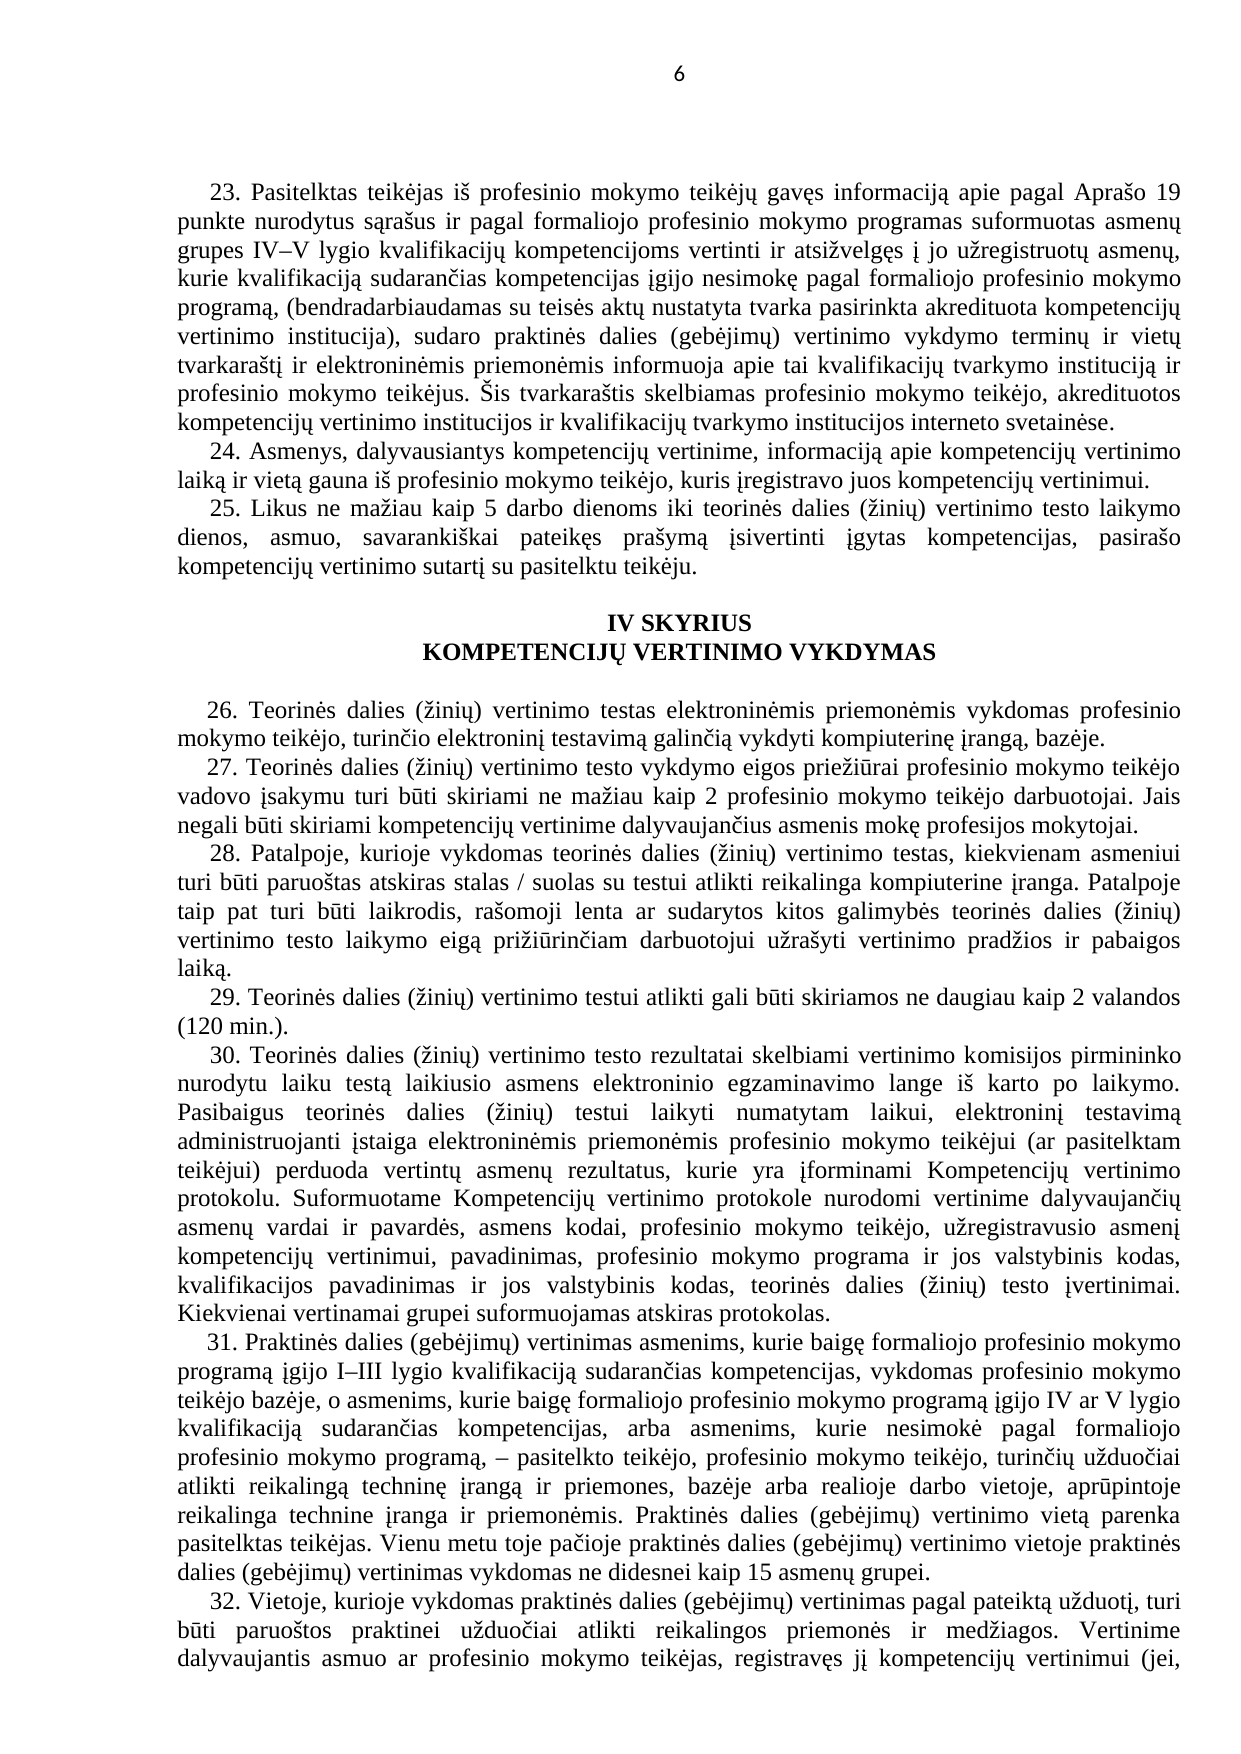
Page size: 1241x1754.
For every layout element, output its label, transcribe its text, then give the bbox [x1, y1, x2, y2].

text 23. Pasitelktas teikėjas iš profesinio mokymo teikėjų gavęs informaciją apie pagal Aprašo 19 punkte nurodytus sąrašus ir pagal formaliojo profesinio mokymo programas suformuotas asmenų grupes IV–V lygio kvalifikacijų kompetencijoms vertinti ir atsižvelgęs į jo užregistruotų asmenų, kurie kvalifikaciją sudarančias kompetencijas įgijo nesimokę pagal formaliojo profesinio mokymo programą, (bendradarbiaudamas su teisės aktų nustatyta tvarka pasirinkta akredituota kompetencijų vertinimo institucija), sudaro praktinės dalies (gebėjimų) vertinimo vykdymo terminų ir vietų tvarkaraštį ir elektroninėmis priemonėmis informuoja apie tai kvalifikacijų tvarkymo instituciją ir profesinio mokymo teikėjus. Šis tvarkaraštis skelbiamas profesinio mokymo teikėjo, akredituotos kompetencijų vertinimo institucijos ir kvalifikacijų tvarkymo institucijos interneto svetainėse. [177, 177, 1182, 436]
text 29. Teorinės dalies (žinių) vertinimo testui atlikti gali būti skiriamos ne daugiau kaip 2 valandos (120 min.). [177, 982, 1182, 1040]
text 28. Patalpoje, kurioje vykdomas teorinės dalies (žinių) vertinimo testas, kiekvienam asmeniui turi būti paruoštas atskiras stalas / suolas su testui atlikti reikalinga kompiuterine įranga. Patalpoje taip pat turi būti laikrodis, rašomoji lenta ar sudarytos kitos galimybės teorinės dalies (žinių) vertinimo testo laikymo eigą prižiūrinčiam darbuotojui užrašyti vertinimo pradžios ir pabaigos laiką. [177, 838, 1182, 982]
text 25. Likus ne mažiau kaip 5 darbo dienoms iki teorinės dalies (žinių) vertinimo testo laikymo dienos, asmuo, savarankiškai pateikęs prašymą įsivertinti įgytas kompetencijas, pasirašo kompetencijų vertinimo sutartį su pasitelktu teikėju. [177, 493, 1182, 580]
text 30. Teorinės dalies (žinių) vertinimo testo rezultatai skelbiami vertinimo komisijos pirmininko nurodytu laiku testą laikiusio asmens elektroninio egzaminavimo lange iš karto po laikymo. Pasibaigus teorinės dalies (žinių) testui laikyti numatytam laikui, elektroninį testavimą administruojanti įstaiga elektroninėmis priemonėmis profesinio mokymo teikėjui (ar pasitelktam teikėjui) perduoda vertintų asmenų rezultatus, kurie yra įforminami Kompetencijų vertinimo protokolu. Suformuotame Kompetencijų vertinimo protokole nurodomi vertinime dalyvaujančių asmenų vardai ir pavardės, asmens kodai, profesinio mokymo teikėjo, užregistravusio asmenį kompetencijų vertinimui, pavadinimas, profesinio mokymo programa ir jos valstybinis kodas, kvalifikacijos pavadinimas ir jos valstybinis kodas, teorinės dalies (žinių) testo įvertinimai. Kiekvienai vertinamai grupei suformuojamas atskiras protokolas. [177, 1040, 1182, 1327]
text KOMPETENCIJŲ VERTINIMO VYKDYMAS [177, 637, 1182, 666]
text 32. Vietoje, kurioje vykdomas praktinės dalies (gebėjimų) vertinimas pagal pateiktą užduotį, turi būti paruoštos praktinei užduočiai atlikti reikalingos priemonės ir medžiagos. Vertinime dalyvaujantis asmuo ar profesinio mokymo teikėjas, registravęs jį kompetencijų vertinimui (jei, [177, 1586, 1182, 1672]
text 31. Praktinės dalies (gebėjimų) vertinimas asmenims, kurie baigę formaliojo profesinio mokymo programą įgijo I–III lygio kvalifikaciją sudarančias kompetencijas, vykdomas profesinio mokymo teikėjo bazėje, o asmenims, kurie baigę formaliojo profesinio mokymo programą įgijo IV ar V lygio kvalifikaciją sudarančias kompetencijas, arba asmenims, kurie nesimokė pagal formaliojo profesinio mokymo programą, – pasitelkto teikėjo, profesinio mokymo teikėjo, turinčių užduočiai atlikti reikalingą techninę įrangą ir priemones, bazėje arba realioje darbo vietoje, aprūpintoje reikalinga technine įranga ir priemonėmis. Praktinės dalies (gebėjimų) vertinimo vietą parenka pasitelktas teikėjas. Vienu metu toje pačioje praktinės dalies (gebėjimų) vertinimo vietoje praktinės dalies (gebėjimų) vertinimas vykdomas ne didesnei kaip 15 asmenų grupei. [177, 1327, 1182, 1586]
text 24. Asmenys, dalyvausiantys kompetencijų vertinime, informaciją apie kompetencijų vertinimo laiką ir vietą gauna iš profesinio mokymo teikėjo, kuris įregistravo juos kompetencijų vertinimui. [177, 436, 1182, 493]
text 26. Teorinės dalies (žinių) vertinimo testas elektroninėmis priemonėmis vykdomas profesinio mokymo teikėjo, turinčio elektroninį testavimą galinčią vykdyti kompiuterinę įrangą, bazėje. [177, 695, 1182, 752]
text IV SKYRIUS [177, 608, 1182, 637]
text 27. Teorinės dalies (žinių) vertinimo testo vykdymo eigos priežiūrai profesinio mokymo teikėjo vadovo įsakymu turi būti skiriami ne mažiau kaip 2 profesinio mokymo teikėjo darbuotojai. Jais negali būti skiriami kompetencijų vertinime dalyvaujančius asmenis mokę profesijos mokytojai. [177, 752, 1182, 838]
